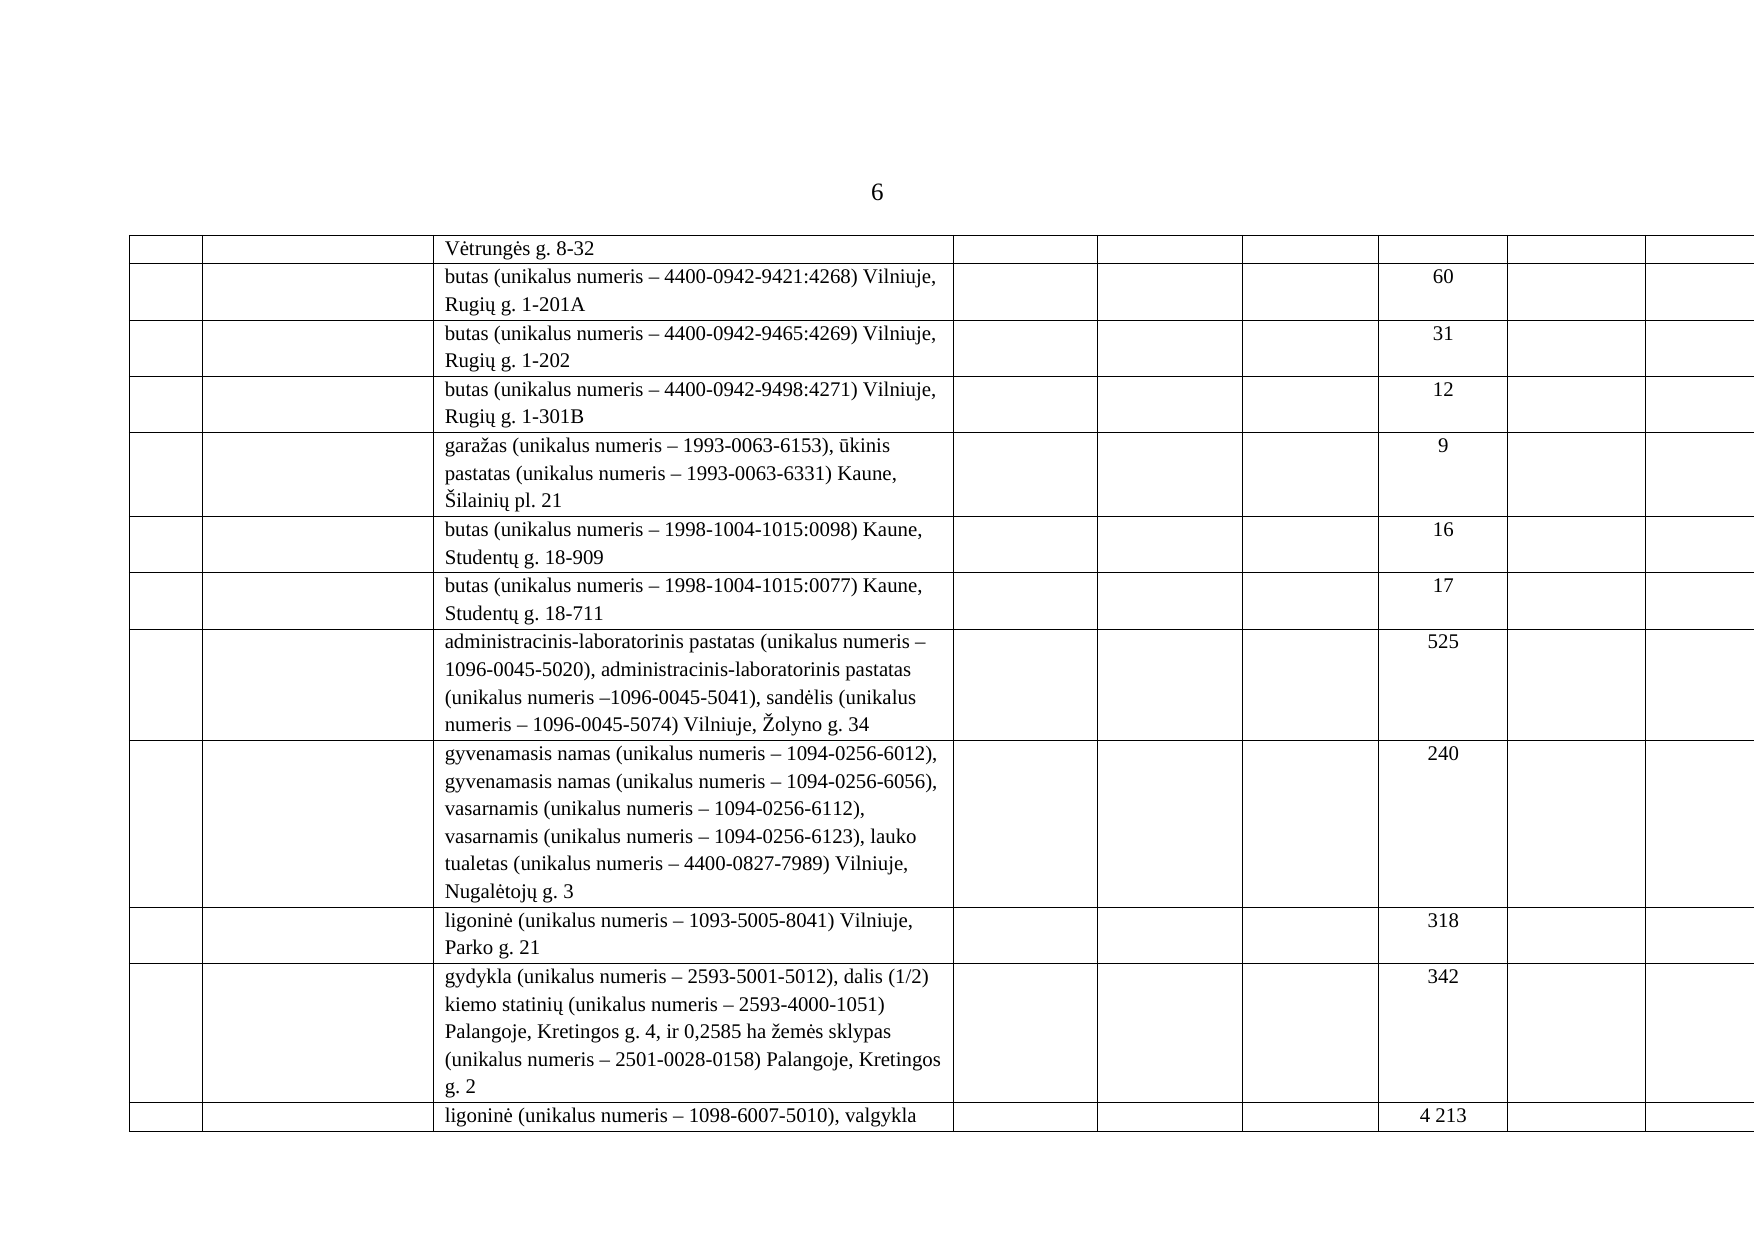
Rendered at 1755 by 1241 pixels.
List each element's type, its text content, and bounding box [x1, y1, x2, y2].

table_cell [1098, 630, 1242, 740]
table_cell [1243, 908, 1378, 963]
table_cell [130, 517, 202, 572]
table_cell [130, 1103, 202, 1131]
table_cell [1646, 964, 1754, 1102]
table_cell [130, 630, 202, 740]
table_cell [1508, 1103, 1645, 1131]
table_cell [1508, 264, 1645, 319]
table_cell [1508, 908, 1645, 963]
table_cell [203, 236, 433, 263]
table_cell [203, 573, 433, 628]
table_cell [954, 908, 1097, 963]
table_cell [1646, 433, 1754, 516]
table_cell [1646, 321, 1754, 376]
table_cell [1098, 236, 1242, 263]
table_cell [1098, 377, 1242, 432]
table_cell [1646, 236, 1754, 263]
table_cell [954, 377, 1097, 432]
table_cell administracinis-laboratorinis pastatas (unikalus numeris – 1096-0045-5020), administracinis-laboratorinis pastatas (unikalus numeris –1096-0045-5041), sandėlis (unikalus numeris – 1096-0045-5074) Vilniuje, Žolyno g. 34 [434, 630, 953, 740]
table_cell 525 [1379, 630, 1507, 740]
table_cell [1098, 433, 1242, 516]
table_cell [203, 630, 433, 740]
table_cell gydykla (unikalus numeris – 2593-5001-5012), dalis (1/2) kiemo statinių (unikalus numeris – 2593-4000-1051) Palangoje, Kretingos g. 4, ir 0,2585 ha žemės sklypas (unikalus numeris – 2501-0028-0158) Palangoje, Kretingos g. 2 [434, 964, 953, 1102]
table_cell 12 [1379, 377, 1507, 432]
table_cell 60 [1379, 264, 1507, 319]
table_cell [1098, 573, 1242, 628]
table_cell [130, 741, 202, 907]
table_cell [203, 908, 433, 963]
table_cell [1646, 573, 1754, 628]
table_cell [954, 630, 1097, 740]
table_cell [1508, 741, 1645, 907]
table_cell [1243, 741, 1378, 907]
table_cell [203, 741, 433, 907]
table_cell 240 [1379, 741, 1507, 907]
table_cell [1508, 433, 1645, 516]
table_cell [954, 264, 1097, 319]
table_cell [954, 433, 1097, 516]
table_cell [1508, 236, 1645, 263]
table_cell [1243, 321, 1378, 376]
table_cell [954, 321, 1097, 376]
table_cell [1098, 964, 1242, 1102]
table_cell 4 213 [1379, 1103, 1507, 1131]
table_cell [203, 321, 433, 376]
table_cell [1646, 1103, 1754, 1131]
table_cell ligoninė (unikalus numeris – 1093-5005-8041) Vilniuje, Parko g. 21 [434, 908, 953, 963]
table_cell [1243, 264, 1378, 319]
table_cell [130, 908, 202, 963]
table_cell [1646, 517, 1754, 572]
table_cell [954, 573, 1097, 628]
table_cell [1379, 236, 1507, 263]
table_cell [1646, 630, 1754, 740]
table_cell garažas (unikalus numeris – 1993-0063-6153), ūkinis pastatas (unikalus numeris – 1993-0063-6331) Kaune, Šilainių pl. 21 [434, 433, 953, 516]
table_cell [130, 264, 202, 319]
table_cell butas (unikalus numeris – 4400-0942-9421:4268) Vilniuje, Rugių g. 1-201A [434, 264, 953, 319]
table_cell [954, 517, 1097, 572]
table_cell 318 [1379, 908, 1507, 963]
table_cell ligoninė (unikalus numeris – 1098-6007-5010), valgykla [434, 1103, 953, 1131]
table_cell 16 [1379, 517, 1507, 572]
table_cell [203, 264, 433, 319]
table_cell [1098, 264, 1242, 319]
table_cell [1508, 964, 1645, 1102]
table_cell 342 [1379, 964, 1507, 1102]
table_cell [1508, 573, 1645, 628]
table_cell butas (unikalus numeris – 4400-0942-9498:4271) Vilniuje, Rugių g. 1-301B [434, 377, 953, 432]
table_cell 9 [1379, 433, 1507, 516]
table_cell [1243, 573, 1378, 628]
table_cell [954, 236, 1097, 263]
table_cell [1098, 517, 1242, 572]
table_cell [1508, 517, 1645, 572]
table_cell 31 [1379, 321, 1507, 376]
table_cell [1243, 236, 1378, 263]
table_cell [203, 964, 433, 1102]
table_cell [1243, 630, 1378, 740]
table_cell 17 [1379, 573, 1507, 628]
table_cell [130, 964, 202, 1102]
table_cell [130, 321, 202, 376]
table_cell [203, 1103, 433, 1131]
table_cell [130, 236, 202, 263]
table_cell [1646, 908, 1754, 963]
table_cell butas (unikalus numeris – 1998-1004-1015:0077) Kaune, Studentų g. 18-711 [434, 573, 953, 628]
table_cell butas (unikalus numeris – 4400-0942-9465:4269) Vilniuje, Rugių g. 1-202 [434, 321, 953, 376]
table_cell [203, 517, 433, 572]
table_cell [1508, 630, 1645, 740]
table_cell [954, 741, 1097, 907]
table_cell [1243, 377, 1378, 432]
table_cell [1508, 321, 1645, 376]
table_cell [203, 377, 433, 432]
table_cell [1098, 321, 1242, 376]
table_cell [1508, 377, 1645, 432]
table_cell [1098, 1103, 1242, 1131]
table_cell [1646, 377, 1754, 432]
table_cell [954, 1103, 1097, 1131]
table_cell butas (unikalus numeris – 1998-1004-1015:0098) Kaune, Studentų g. 18-909 [434, 517, 953, 572]
table_cell [1243, 433, 1378, 516]
table_cell [130, 433, 202, 516]
table_cell [1243, 1103, 1378, 1131]
table_cell [130, 573, 202, 628]
table_cell [203, 433, 433, 516]
table_cell Vėtrungės g. 8-32 [434, 236, 953, 263]
table_cell [1098, 908, 1242, 963]
table_cell [1243, 517, 1378, 572]
table_cell [954, 964, 1097, 1102]
table_cell [1098, 741, 1242, 907]
table_cell [130, 377, 202, 432]
table_cell [1243, 964, 1378, 1102]
table_cell gyvenamasis namas (unikalus numeris – 1094-0256-6012), gyvenamasis namas (unikalus numeris – 1094-0256-6056), vasarnamis (unikalus numeris – 1094-0256-6112), vasarnamis (unikalus numeris – 1094-0256-6123), lauko tualetas (unikalus numeris – 4400-0827-7989) Vilniuje, Nugalėtojų g. 3 [434, 741, 953, 907]
table_cell [1646, 741, 1754, 907]
table_cell [1646, 264, 1754, 319]
